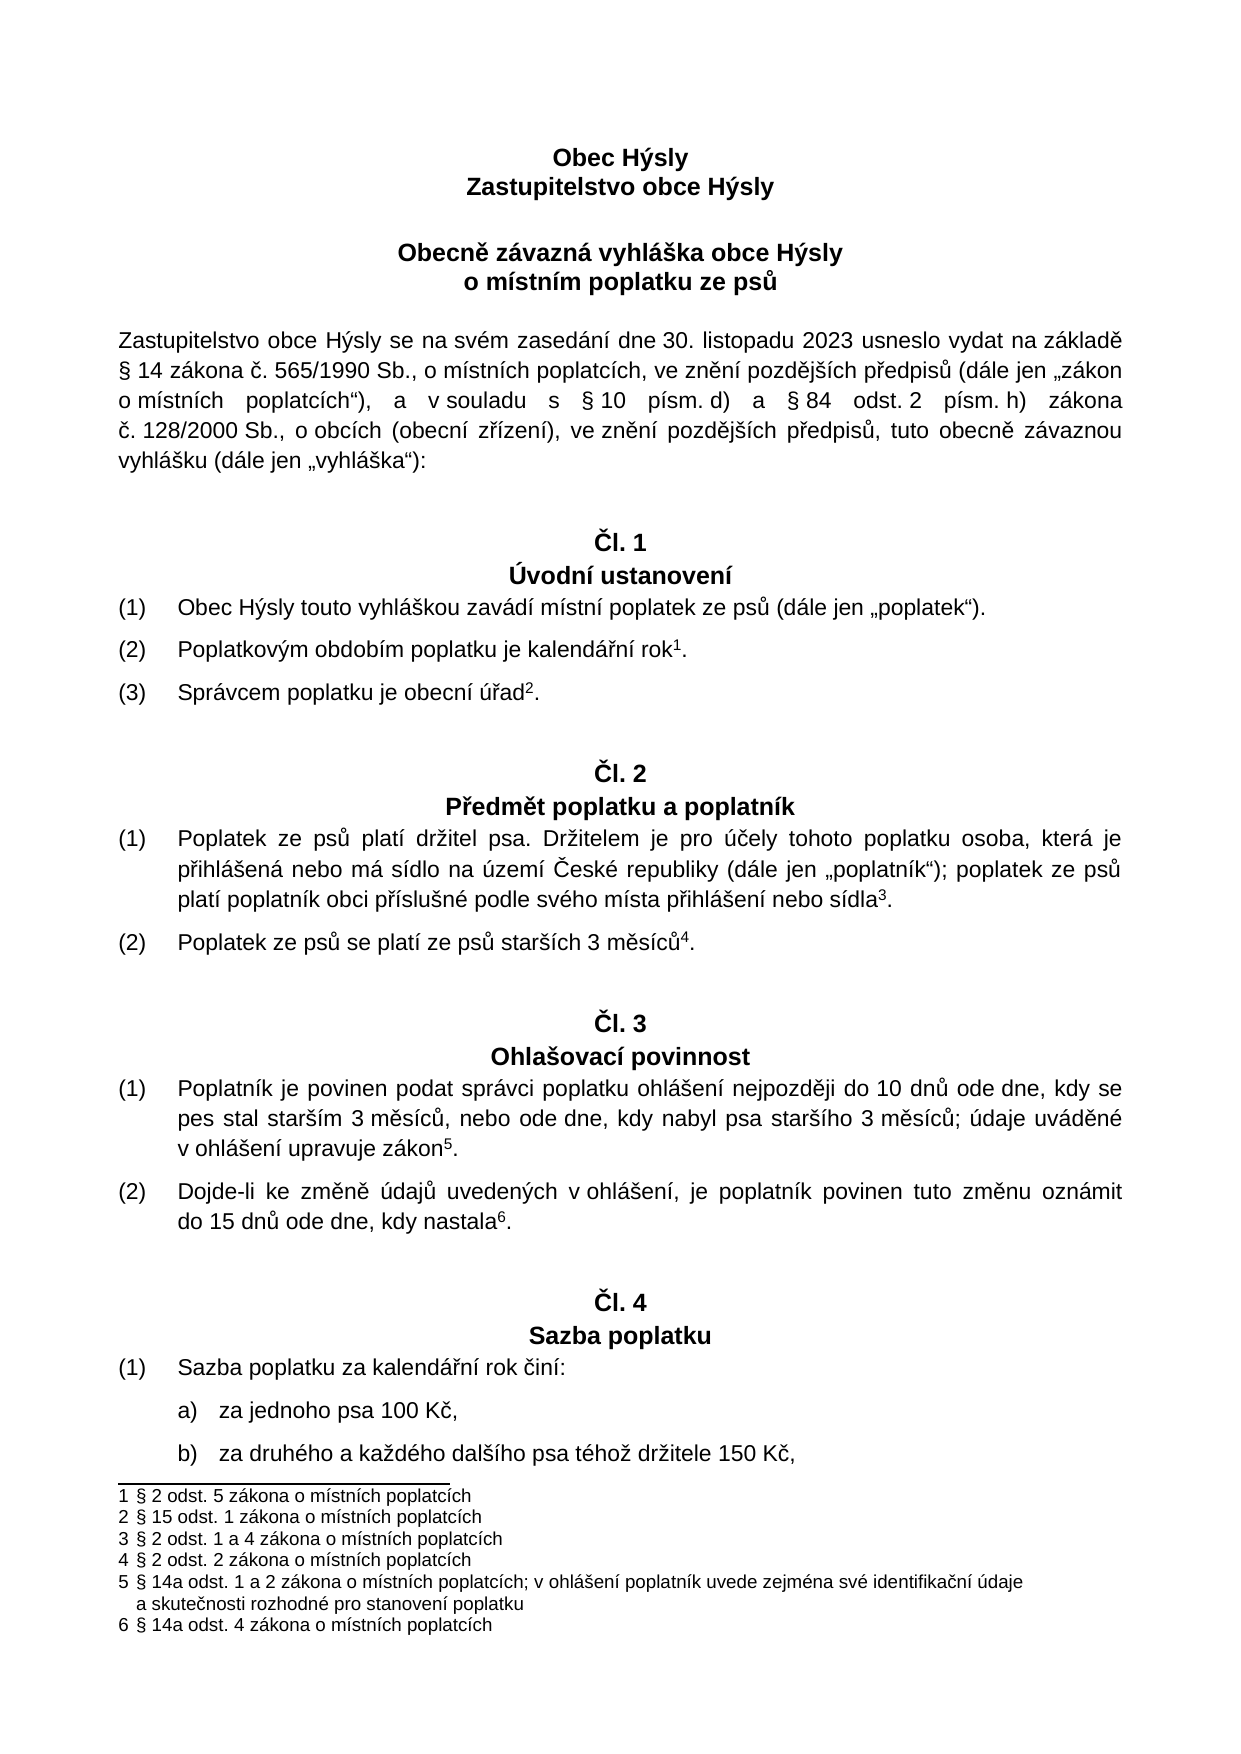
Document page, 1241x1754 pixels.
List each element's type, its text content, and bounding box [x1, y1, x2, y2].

subtitle Čl. 4 Sazba poplatku [118, 1288, 1122, 1350]
list § 14a odst. 1 a 2 zákona o místních poplatcích; v ohlášení poplatník uvede zejména své identifikační údaje a skutečnosti rozhodné pro stanovení poplatku [118, 1571, 1122, 1614]
list Poplatek ze psů platí držitel psa. Držitelem je pro účely tohoto poplatku osoba, která je přihlášená nebo má sídlo na území České republiky (dále jen „poplatník“); poplatek ze psů platí poplatník obci příslušné podle svého místa přihlášení nebo sídla. [118, 825, 1122, 912]
list Poplatník je povinen podat správci poplatku ohlášení nejpozději do 10 dnů ode dne, kdy se pes stal starším 3 měsíců, nebo ode dne, kdy nabyl psa staršího 3 měsíců; údaje uváděné v ohlášení upravuje zákon. [118, 1075, 1122, 1162]
subtitle Obecně závazná vyhláška obce Hýsly o místním poplatku ze psů [118, 238, 1122, 295]
subtitle Čl. 3 Ohlašovací povinnost [118, 1009, 1122, 1071]
text Zastupitelstvo obce Hýsly se na svém zasedání dne 30. listopadu 2023 usneslo vydat na základě § 14 zákona č. 565/1990 Sb., o místních poplatcích, ve znění pozdějších předpisů (dále jen „zákon o místních poplatcích“), a v souladu s § 10 písm. d) a § 84 odst. 2 písm. h) zákona č. 128/2000 Sb., o obcích (obecní zřízení), ve znění pozdějších předpisů, tuto obecně závaznou vyhlášku (dále jen „vyhláška“): [118, 327, 1122, 474]
list Obec Hýsly touto vyhláškou zavádí místní poplatek ze psů (dále jen „poplatek“). [118, 594, 1122, 620]
list § 14a odst. 4 zákona o místních poplatcích [118, 1614, 1122, 1635]
list Poplatkovým obdobím poplatku je kalendářní rok. [118, 636, 1122, 663]
list § 15 odst. 1 zákona o místních poplatcích [118, 1506, 1122, 1528]
list § 2 odst. 1 a 4 zákona o místních poplatcích [118, 1528, 1122, 1549]
list Dojde-li ke změně údajů uvedených v ohlášení, je poplatník povinen tuto změnu oznámit do 15 dnů ode dne, kdy nastala. [118, 1178, 1122, 1234]
list za druhého a každého dalšího psa téhož držitele 150 Kč, [177, 1440, 1122, 1466]
list Poplatek ze psů se platí ze psů starších 3 měsíců. [118, 928, 1122, 955]
list Sazba poplatku za kalendářní rok činí: [118, 1354, 1122, 1381]
subtitle Čl. 2 Předmět poplatku a poplatník [118, 759, 1122, 821]
list za jednoho psa 100 Kč, [177, 1397, 1122, 1423]
list § 2 odst. 2 zákona o místních poplatcích [118, 1549, 1122, 1571]
list § 2 odst. 5 zákona o místních poplatcích [118, 1484, 1122, 1506]
subtitle Čl. 1 Úvodní ustanovení [118, 528, 1122, 589]
list Správcem poplatku je obecní úřad. [118, 679, 1122, 706]
text Obec Hýsly Zastupitelstvo obce Hýsly [118, 143, 1122, 201]
